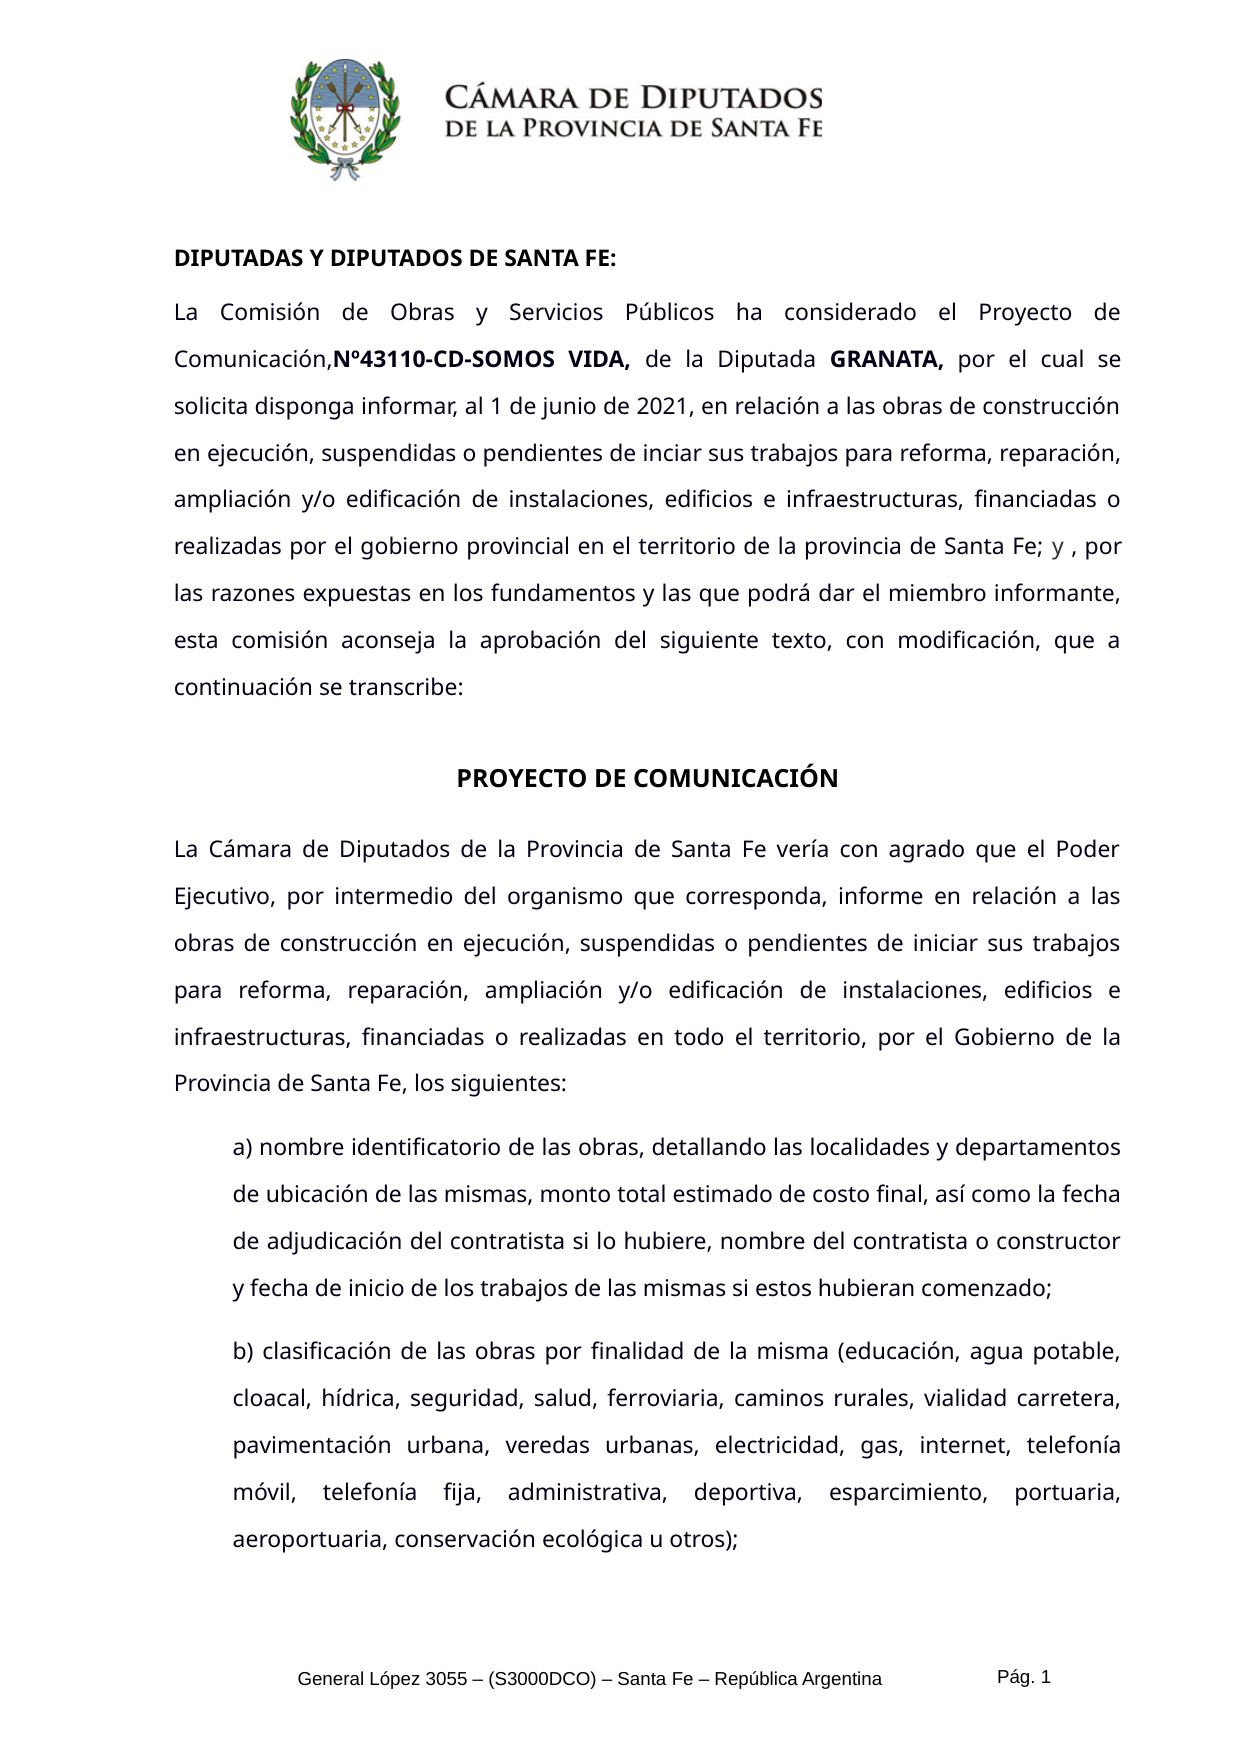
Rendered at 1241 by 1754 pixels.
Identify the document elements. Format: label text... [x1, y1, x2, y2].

text b) clasificación de las obras por finalidad de la misma (educación, agua potable, cloacal, hídrica, seguridad, salud, ferroviaria, caminos rurales, vialidad carretera, pavimentación urbana, veredas urbanas, electricidad, gas, internet, telefonía móvil, telefonía fija, administrativa, deportiva, esparcimiento, portuaria, aeroportuaria, conservación ecológica u otros); [232, 1335, 1122, 1554]
text Diputadas y Diputados de Santa Fe: [173, 242, 1122, 273]
text PROYECTO DE COMUNICACIÓN [173, 761, 1122, 795]
text La Comisión de Obras y Servicios Públicos ha considerado el Proyecto de Comunicación,Nº43110-CD-SOMOS VIDA, de la Diputada GRANATA, por el cual se solicita disponga informar, al 1 de junio de 2021, en relación a las obras de construcción en ejecución, suspendidas o pendientes de inciar sus trabajos para reforma, reparación, ampliación y/o edificación de instalaciones, edificios e infraestructuras, financiadas o realizadas por el gobierno provincial en el territorio de la provincia de Santa Fe; y , por las razones expuestas en los fundamentos y las que podrá dar el miembro informante, esta comisión aconseja la aprobación del siguiente texto, con modificación, que a continuación se transcribe: [173, 296, 1122, 702]
text La Cámara de Diputados de la Provincia de Santa Fe vería con agrado que el Poder Ejecutivo, por intermedio del organismo que corresponda, informe en relación a las obras de construcción en ejecución, suspendidas o pendientes de iniciar sus trabajos para reforma, reparación, ampliación y/o edificación de instalaciones, edificios e infraestructuras, financiadas o realizadas en todo el territorio, por el Gobierno de la Provincia de Santa Fe, los siguientes: [173, 833, 1122, 1098]
text a) nombre identificatorio de las obras, detallando las localidades y departamentos de ubicación de las mismas, monto total estimado de costo final, así como la fecha de adjudicación del contratista si lo hubiere, nombre del contratista o constructor y fecha de inicio de los trabajos de las mismas si estos hubieran comenzado; [232, 1131, 1122, 1303]
